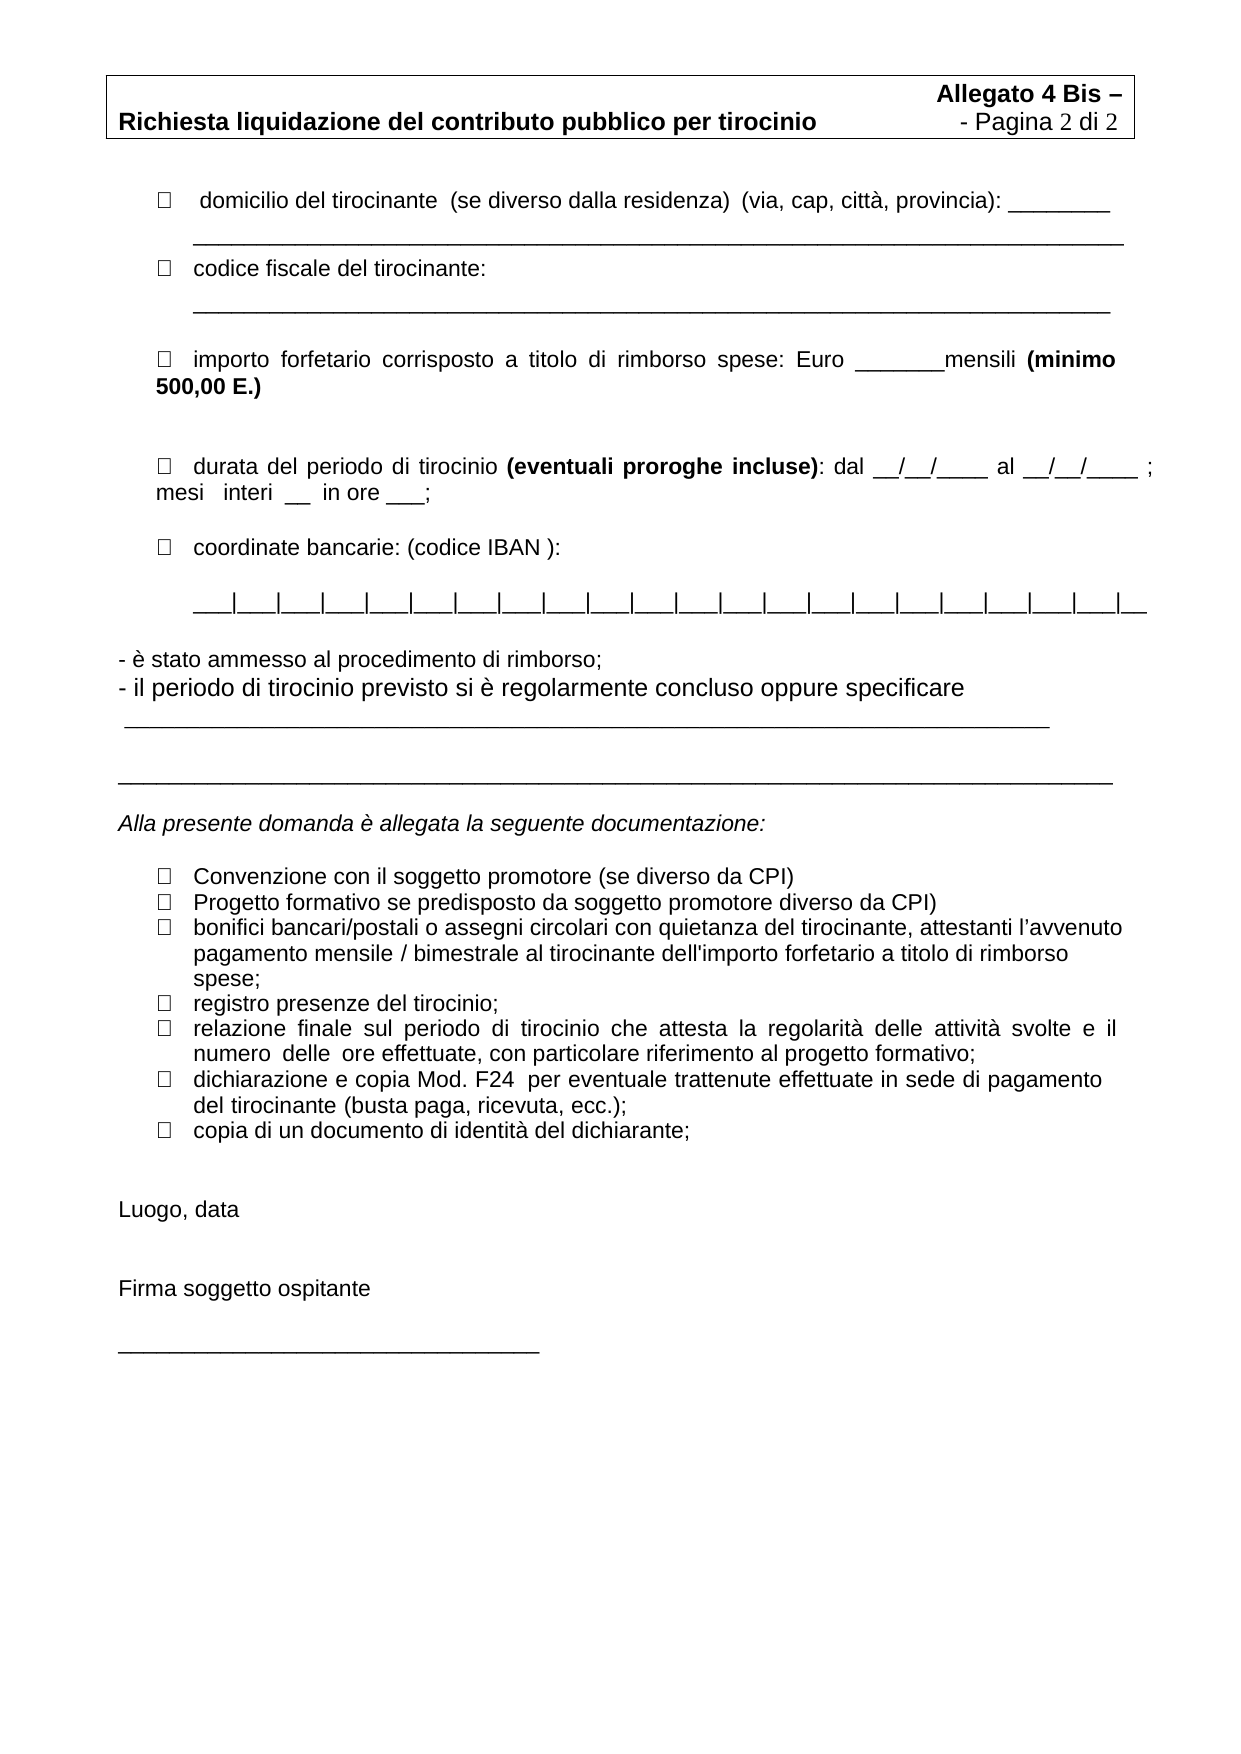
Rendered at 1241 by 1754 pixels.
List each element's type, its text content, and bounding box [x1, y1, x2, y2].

text ______________________________________________________________________________ [118, 759, 1128, 785]
text __________________________________________________________________________ [118, 702, 1152, 730]
text  coordinate bancarie: (codice IBAN ): [156, 533, 1154, 560]
text  durata del periodo di tirocinio (eventuali proroghe incluse): dal __/__/____ al __/__/____ ; mesi interi __ in ore ___; [156, 453, 1154, 505]
text ________________________________________________________________________ [193, 288, 1154, 314]
text Luogo, data [118, 1196, 1154, 1222]
text - il periodo di tirocinio previsto si è regolarmente concluso oppure specificare [118, 673, 1152, 702]
text Allegato 4 Bis – Richiesta liquidazione del contributo pubblico per tirocinio - Pagina 2 di 2 [118, 79, 1129, 136]
text  importo forfetario corrisposto a titolo di rimborso spese: Euro _______mensili (minimo 500,00 E.) [156, 346, 1154, 399]
text  domicilio del tirocinante (se diverso dalla residenza) (via, cap, città, provincia): ________ _________________________________________________________________________ [156, 187, 1126, 247]
text  codice fiscale del tirocinante: [156, 254, 1154, 281]
text  relazione finale sul periodo di tirocinio che attesta la regolarità delle attività svolte e il numero delle ore effettuate, con particolare riferimento al progetto formativo; [156, 1016, 1127, 1067]
text  registro presenze del tirocinio; [156, 991, 1154, 1016]
text _________________________________ [118, 1301, 545, 1354]
text  Convenzione con il soggetto promotore (se diverso da CPI) [156, 863, 1154, 889]
text  copia di un documento di identità del dichiarante; [156, 1118, 1154, 1143]
text  bonifici bancari/postali o assegni circolari con quietanza del tirocinante, attestanti l’avvenuto pagamento mensile / bimestrale al tirocinante dell'importo forfetario a titolo di rimborso spese; [156, 915, 1127, 991]
text - è stato ammesso al procedimento di rimborso; [118, 647, 1154, 673]
text Alla presente domanda è allegata la seguente documentazione: [118, 812, 1154, 837]
text Firma soggetto ospitante [118, 1275, 545, 1301]
text  Progetto formativo se predisposto da soggetto promotore diverso da CPI) [156, 889, 1154, 915]
text ___|___|___|___|___|___|___|___|___|___|___|___|___|___|___|___|___|___|___|___|___|__ [156, 588, 1154, 614]
text  dichiarazione e copia Mod. F24 per eventuale trattenute effettuate in sede di pagamento del tirocinante (busta paga, ricevuta, ecc.); [156, 1067, 1127, 1118]
